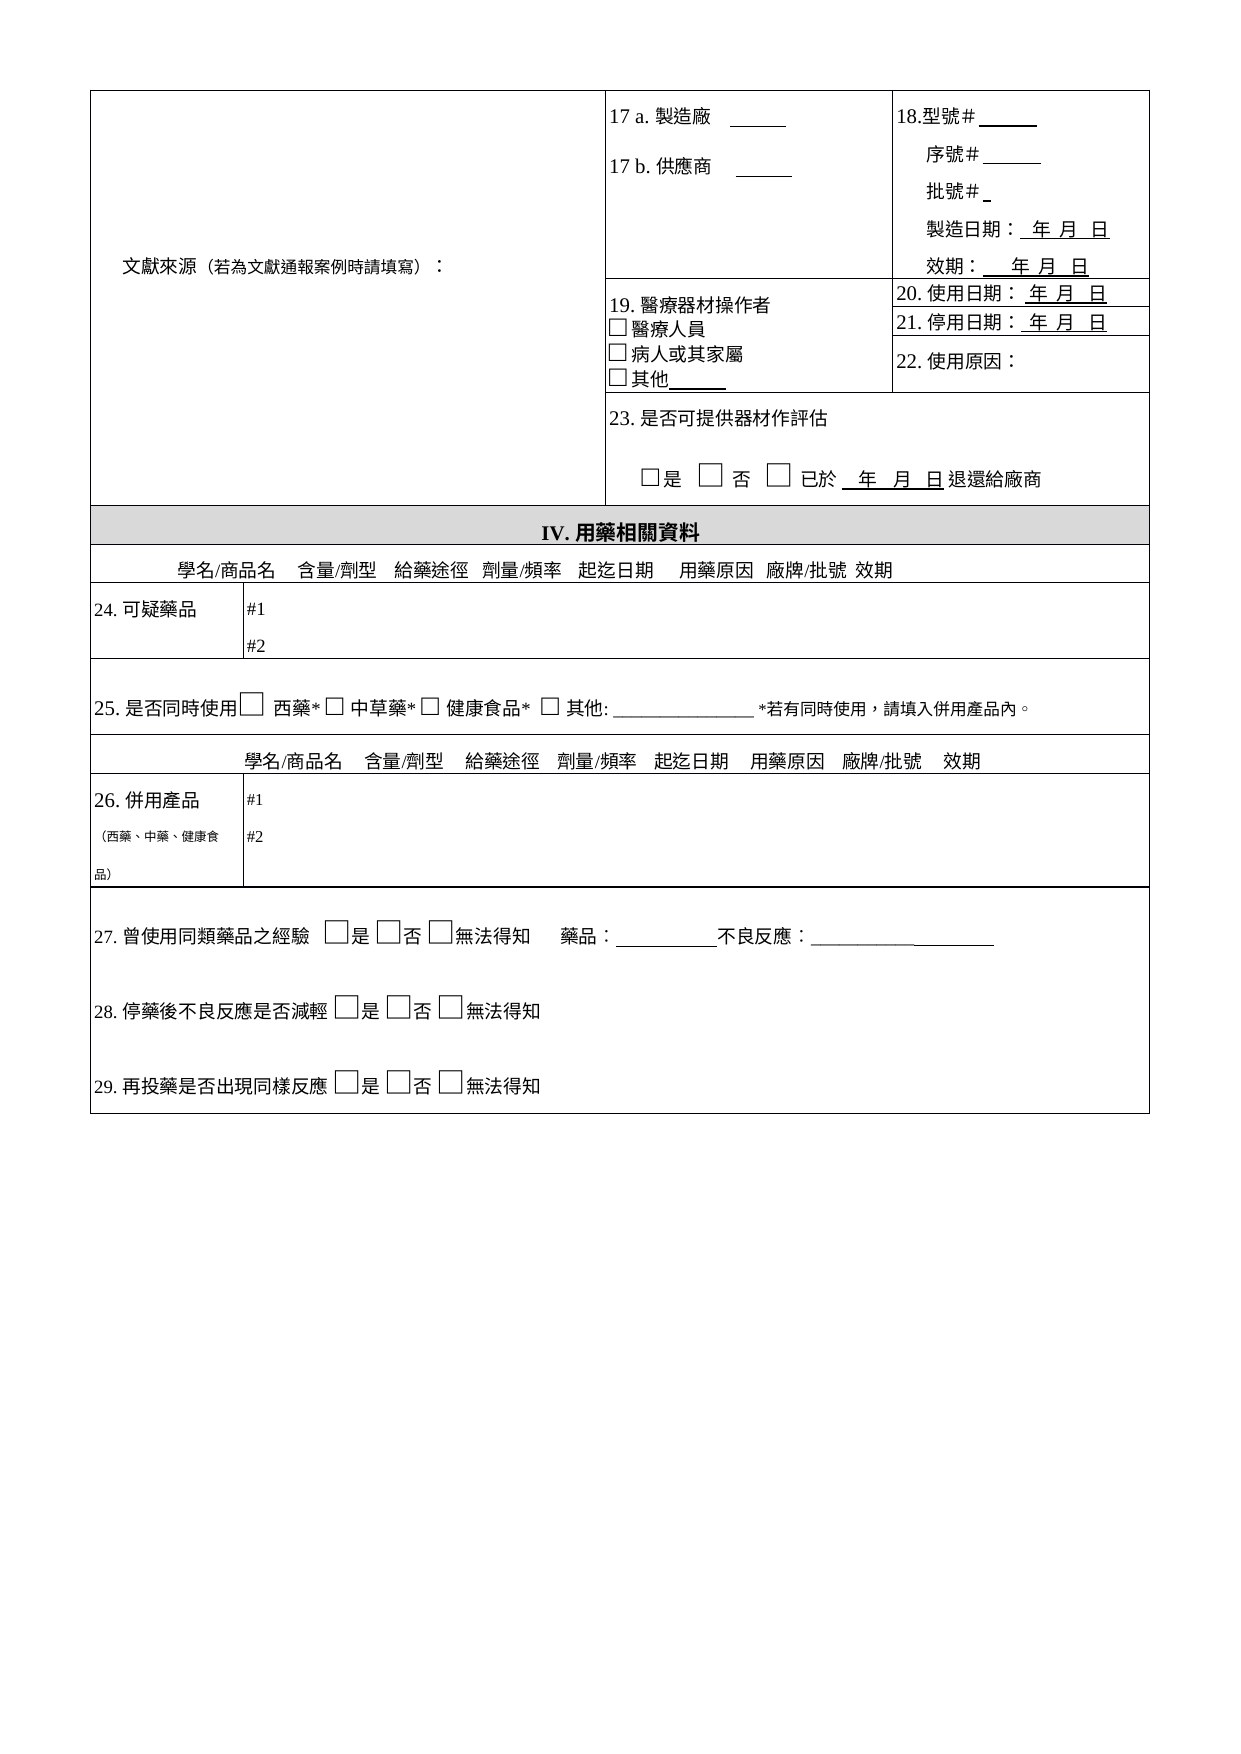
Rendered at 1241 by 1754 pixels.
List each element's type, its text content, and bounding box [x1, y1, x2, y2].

table_cell 文獻來源（若為文獻通報案例時請填寫）： [91, 91, 605, 505]
table_cell 24. 可疑藥品 [91, 583, 243, 658]
table_cell 學名/商品名 含量/劑型 給藥途徑 劑量/頻率 起迄日期 用藥原因 廠牌/批號 效期 [91, 735, 1149, 773]
table_cell 20. 使用日期： 年 月 日 [893, 279, 1149, 306]
table_cell 27. 曾使用同類藥品之經驗 □是 □否 □無法得知 藥品︰ 不良反應︰___________ 28. 停藥後不良反應是否減輕 □是 □否 □無法得知 29. 再投藥是否出現同樣反應 □是 □否 □無法得知 [91, 888, 1149, 1112]
table_cell 學名/商品名 含量/劑型 給藥途徑 劑量/頻率 起迄日期 用藥原因 廠牌/批號 效期 [91, 545, 1149, 582]
table_cell 19. 醫療器材操作者 □ 醫療人員 □ 病人或其家屬 □ 其他 [606, 279, 892, 392]
table_cell IV. 用藥相關資料 [91, 506, 1149, 544]
table_cell 22. 使用原因： [893, 336, 1149, 392]
table_cell 23. 是否可提供器材作評估 □ 是 □ 否 □ 已於 年 月 日 退還給廠商 [606, 393, 1149, 505]
table_cell 21. 停用日期： 年 月 日 [893, 307, 1149, 334]
table_cell #1 #2 [244, 583, 1149, 658]
table_cell 18.型號＃ 序號＃ 批號＃ 製造日期： 年 月 日 效期： 年 月 日 [893, 91, 1149, 278]
table_cell #1 #2 [244, 774, 1149, 886]
table_cell 17 a. 製造廠 17 b. 供應商 [606, 91, 892, 278]
table_cell 26. 併用產品 （西藥、中藥、健康食品） [91, 774, 243, 886]
table_cell 25. 是否同時使用□ 西藥* □ 中草藥* □ 健康食品* □ 其他: _______________ *若有同時使用，請填入併用產品內◦ [91, 659, 1149, 734]
